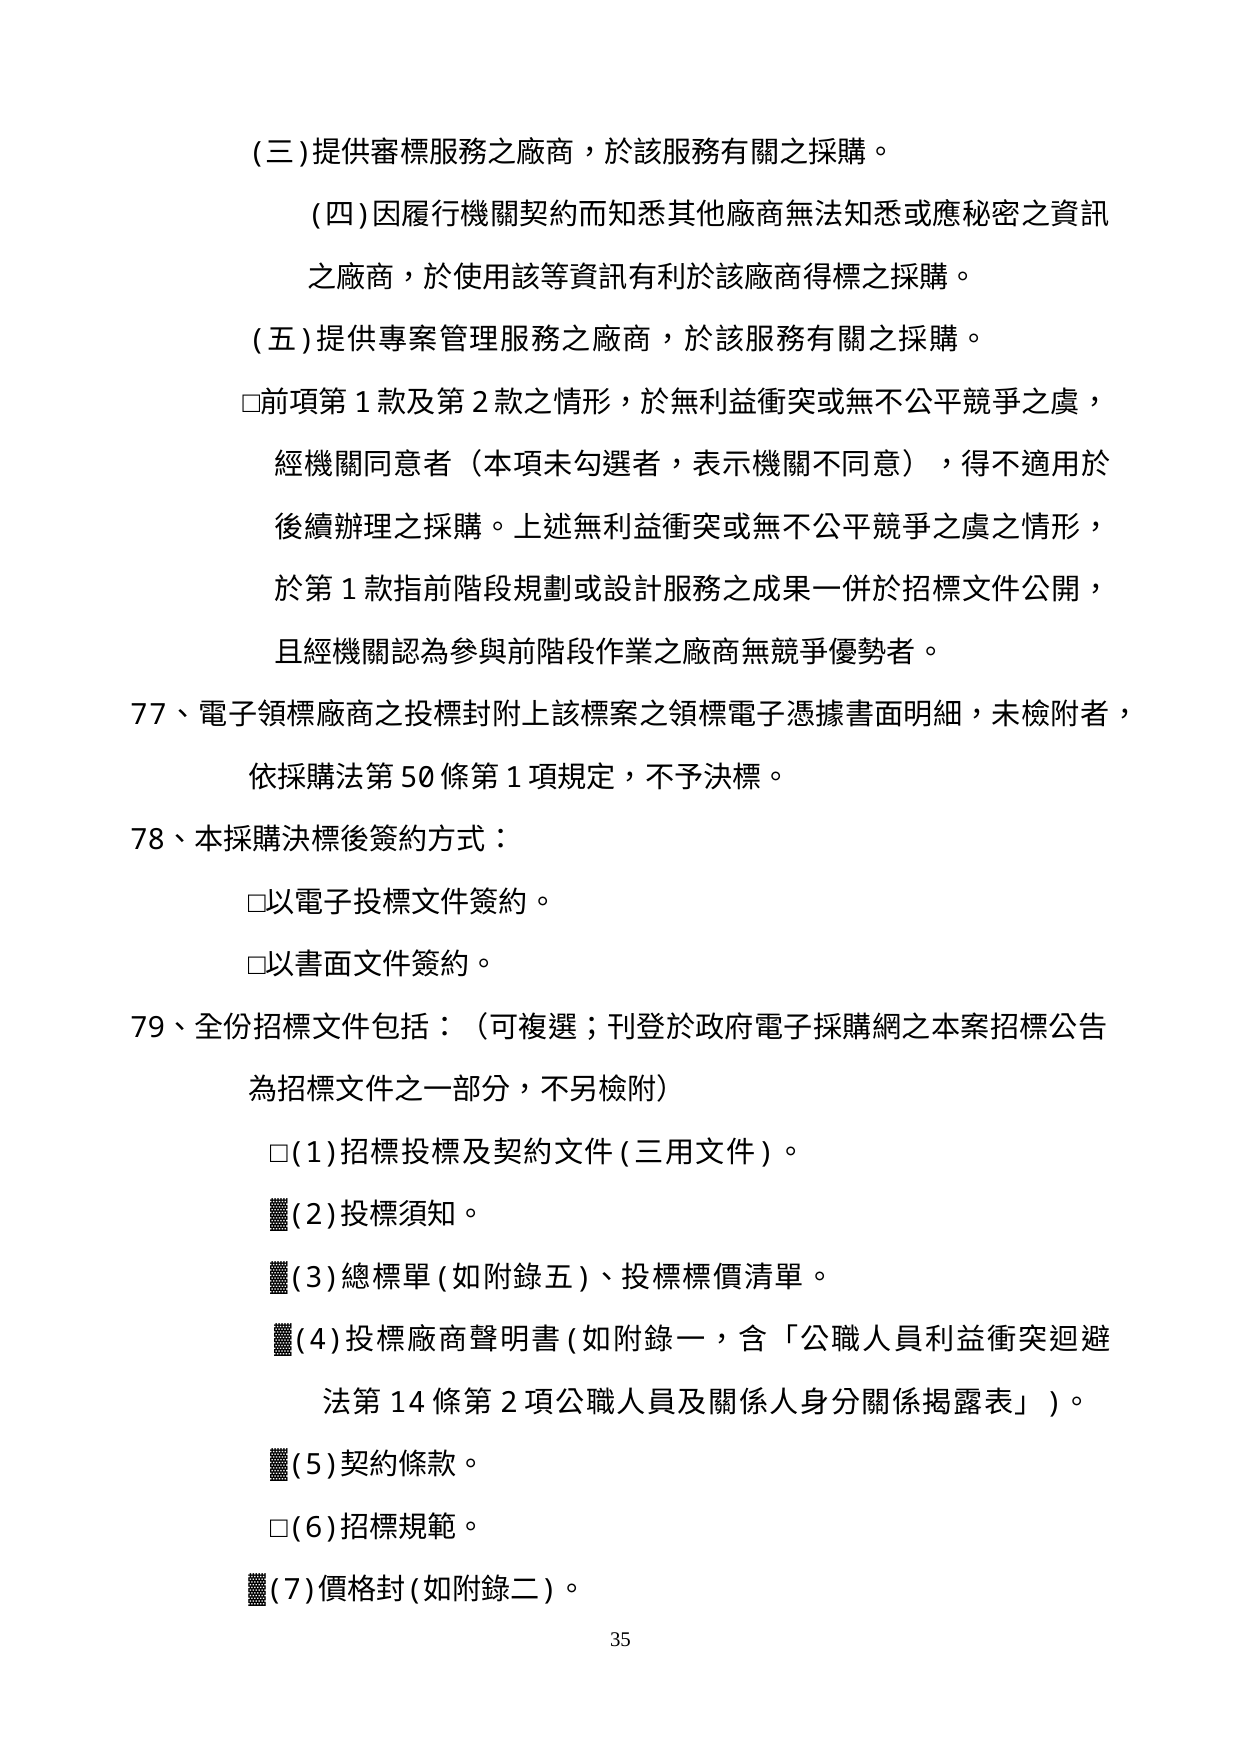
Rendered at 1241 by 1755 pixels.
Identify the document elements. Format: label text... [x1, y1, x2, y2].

text □前項第1款及第2款之情形，於無利益衝突或無不公平競爭之虞，經機關同意者（本項未勾選者，表示機關不同意），得不適用於後續辦理之採購。上述無利益衝突或無不公平競爭之虞之情形，於第1款指前階段規劃或設計服務之成果一併於招標文件公開，且經機關認為參與前階段作業之廠商無競爭優勢者。 [242, 358, 1110, 670]
text ▓(4)投標廠商聲明書(如附錄一，含「公職人員利益衝突迴避法第14條第2項公職人員及關係人身分關係揭露表」)。 [130, 1295, 1110, 1420]
list 全份招標文件包括：（可複選；刊登於政府電子採購網之本案招標公告為招標文件之一部分，不另檢附） [130, 983, 1110, 1108]
text ▓(3)總標單(如附錄五)、投標標價清單。 [130, 1233, 1110, 1295]
text (三)提供審標服務之廠商，於該服務有關之採購。 [248, 108, 1110, 170]
text ▓(7)價格封(如附錄二)。 [130, 1545, 1110, 1608]
text ▓(5)契約條款。 [130, 1420, 1110, 1483]
text □以書面文件簽約。 [248, 920, 1110, 983]
text □(6)招標規範。 [130, 1483, 1110, 1545]
text □(1)招標投標及契約文件(三用文件)。 [130, 1108, 1110, 1170]
text □以電子投標文件簽約。 [248, 858, 1110, 920]
list 電子領標廠商之投標封附上該標案之領標電子憑據書面明細，未檢附者，依採購法第50條第1項規定，不予決標。 [130, 670, 1110, 795]
list 本採購決標後簽約方式： [130, 795, 1110, 858]
text ▓(2)投標須知。 [130, 1170, 1110, 1233]
text (四)因履行機關契約而知悉其他廠商無法知悉或應秘密之資訊之廠商，於使用該等資訊有利於該廠商得標之採購。 [307, 170, 1110, 295]
text (五)提供專案管理服務之廠商，於該服務有關之採購。 [248, 295, 1110, 358]
